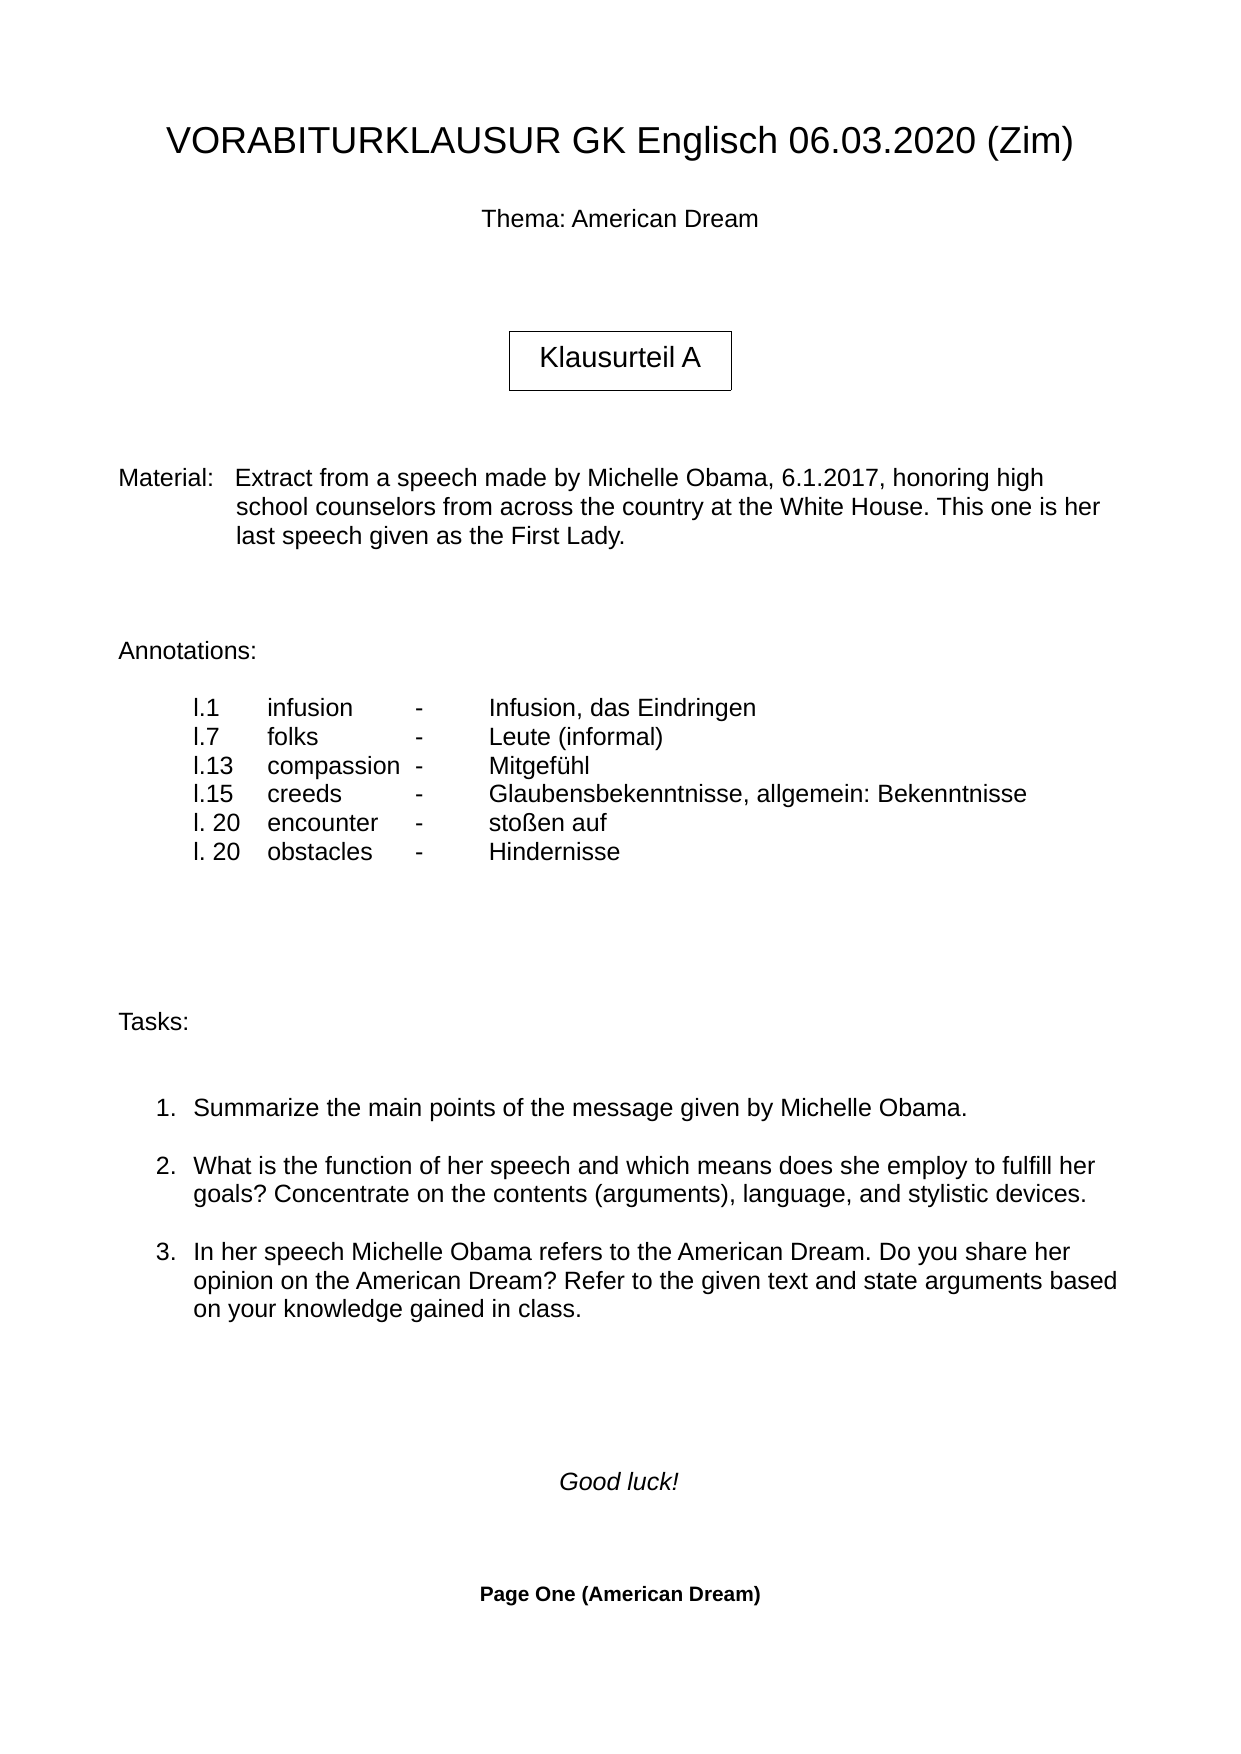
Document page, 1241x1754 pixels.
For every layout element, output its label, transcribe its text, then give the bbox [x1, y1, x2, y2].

text Material: Extract from a speech made by Michelle Obama, 6.1.2017, honoring high [118, 463, 1122, 492]
list l. 20 obstacles - Hindernisse [156, 837, 1122, 866]
text Page One (American Dream) [118, 1582, 1122, 1606]
text Annotations: [118, 636, 1122, 664]
list l.15 creeds - Glaubensbekenntnisse, allgemein: Bekenntnisse [156, 779, 1122, 808]
text last speech given as the First Lady. [118, 521, 1122, 549]
list l.7 folks - Leute (informal) [156, 722, 1122, 751]
list Summarize the main points of the message given by Michelle Obama. [156, 1093, 1122, 1122]
text VORABITURKLAUSUR GK Englisch 06.03.2020 (Zim) [118, 118, 1122, 161]
list l.1 infusion - Infusion, das Eindringen [156, 693, 1122, 722]
text school counselors from across the country at the White House. This one is her [118, 492, 1122, 521]
text Tasks: [118, 1007, 1122, 1036]
text Klausurteil A [518, 340, 722, 374]
list l. 20 encounter - stoßen auf [156, 808, 1122, 837]
text Thema: American Dream [118, 204, 1122, 233]
list What is the function of her speech and which means does she employ to fulfill her goals? Concentrate on the contents (arguments), language, and stylistic devices. [156, 1151, 1122, 1208]
text Good luck! [118, 1467, 1122, 1496]
list In her speech Michelle Obama refers to the American Dream. Do you share her opinion on the American Dream? Refer to the given text and state arguments based on your knowledge gained in class. [156, 1237, 1122, 1323]
list l.13 compassion - Mitgefühl [156, 751, 1122, 779]
